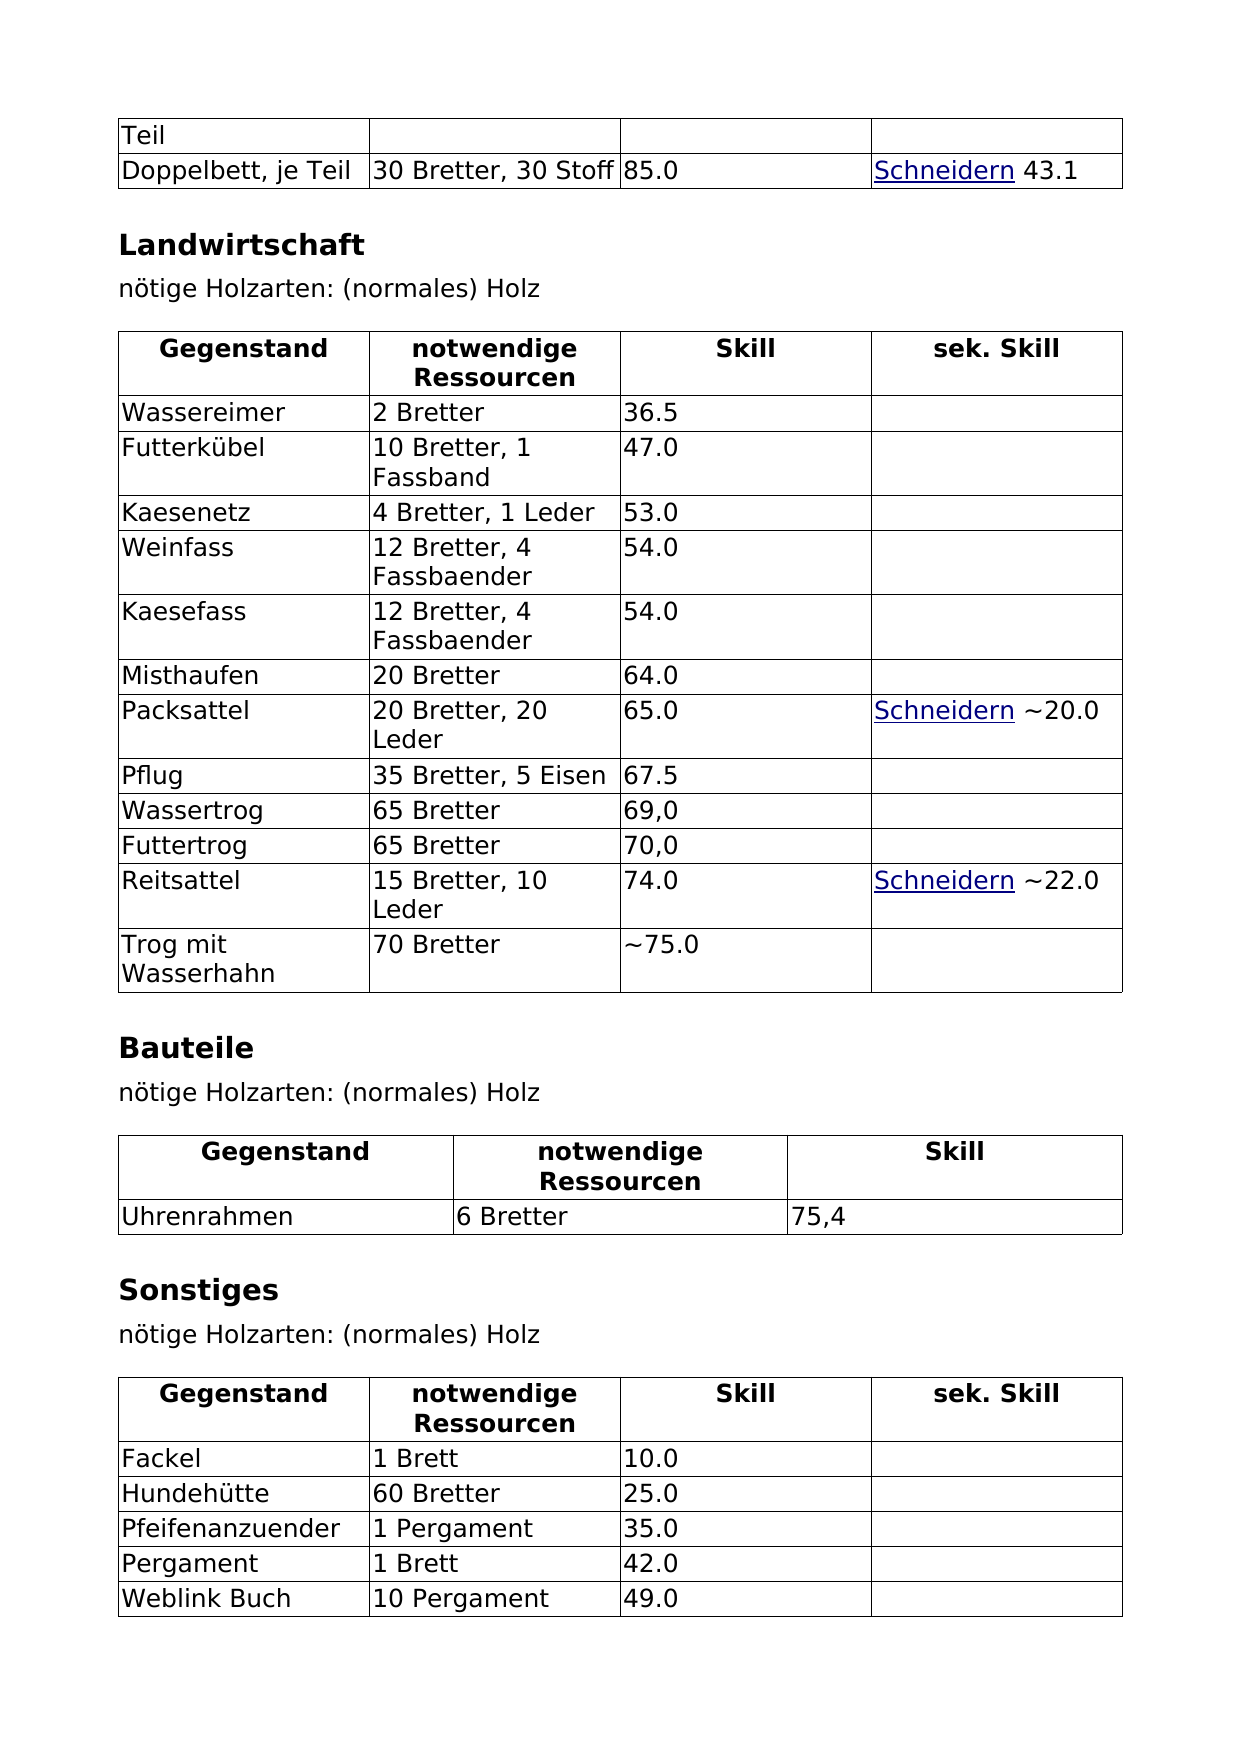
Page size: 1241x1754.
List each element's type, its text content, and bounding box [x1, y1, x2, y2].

table_cell ~75.0 [621, 929, 871, 992]
table_cell 1 Brett [370, 1547, 620, 1581]
table_cell Misthaufen [119, 660, 369, 693]
subtitle Landwirtschaft [118, 228, 1122, 262]
table_cell 47.0 [621, 432, 871, 495]
table_header Skill [621, 332, 871, 395]
table_cell 1 Brett [370, 1442, 620, 1476]
table_header notwendige Ressourcen [454, 1136, 787, 1199]
table_cell 42.0 [621, 1547, 871, 1581]
table_cell Doppelbett, je Teil [119, 154, 369, 188]
table_cell Wassereimer [119, 396, 369, 431]
table_cell 10 Bretter, 1 Fassband [370, 432, 620, 495]
table_cell [872, 432, 1122, 495]
table_cell 65.0 [621, 695, 871, 758]
table_header sek. Skill [872, 1378, 1122, 1441]
table_cell 60 Bretter [370, 1477, 620, 1511]
table_cell 4 Bretter, 1 Leder [370, 496, 620, 530]
table_cell Kaesefass [119, 595, 369, 658]
table_cell Schneidern 43.1 [872, 154, 1122, 188]
table_header Gegenstand [119, 332, 369, 395]
table_cell [872, 496, 1122, 530]
table_cell [872, 929, 1122, 992]
table_cell [872, 595, 1122, 658]
table_cell Pfeifenanzuender [119, 1512, 369, 1546]
table_cell 20 Bretter, 20 Leder [370, 695, 620, 758]
table_cell 20 Bretter [370, 660, 620, 693]
table_cell 1 Pergament [370, 1512, 620, 1546]
table_cell 10 Pergament [370, 1582, 620, 1616]
subtitle Bauteile [118, 1032, 1122, 1066]
table_cell 35 Bretter, 5 Eisen [370, 759, 620, 793]
table_cell Kaesenetz [119, 496, 369, 530]
table_cell Weinfass [119, 531, 369, 594]
table_cell Wassertrog [119, 794, 369, 828]
table_cell [872, 1582, 1122, 1616]
table_cell 35.0 [621, 1512, 871, 1546]
table_cell Weblink Buch [119, 1582, 369, 1616]
table_cell 10.0 [621, 1442, 871, 1476]
table_cell 70 Bretter [370, 929, 620, 992]
table_cell Futtertrog [119, 829, 369, 863]
table_cell Pergament [119, 1547, 369, 1581]
table_cell [872, 531, 1122, 594]
table_cell [872, 660, 1122, 693]
table_header notwendige Ressourcen [370, 332, 620, 395]
table_cell Pflug [119, 759, 369, 793]
text nötige Holzarten: (normales) Holz [118, 1078, 1122, 1107]
table_header Gegenstand [119, 1136, 453, 1199]
table_cell 64.0 [621, 660, 871, 693]
table_cell Uhrenrahmen [119, 1200, 453, 1234]
table_header Skill [788, 1136, 1122, 1199]
table_cell Hundehütte [119, 1477, 369, 1511]
table_header Gegenstand [119, 1378, 369, 1441]
table_cell [872, 396, 1122, 431]
table_cell [872, 119, 1122, 153]
table_cell 30 Bretter, 30 Stoff [370, 154, 620, 188]
table_header sek. Skill [872, 332, 1122, 395]
table_cell Packsattel [119, 695, 369, 758]
table_cell Teil [119, 119, 369, 153]
table_cell [872, 1477, 1122, 1511]
text nötige Holzarten: (normales) Holz [118, 275, 1122, 304]
text nötige Holzarten: (normales) Holz [118, 1320, 1122, 1349]
table_cell Trog mit Wasserhahn [119, 929, 369, 992]
table_header notwendige Ressourcen [370, 1378, 620, 1441]
table_cell 54.0 [621, 595, 871, 658]
table_cell 70,0 [621, 829, 871, 863]
table_cell [621, 119, 871, 153]
table_cell 53.0 [621, 496, 871, 530]
table_cell 54.0 [621, 531, 871, 594]
table_cell 65 Bretter [370, 829, 620, 863]
table_cell 6 Bretter [454, 1200, 787, 1234]
subtitle Sonstiges [118, 1274, 1122, 1308]
table_cell 36.5 [621, 396, 871, 431]
table_cell 25.0 [621, 1477, 871, 1511]
table_cell 75,4 [788, 1200, 1122, 1234]
table_cell [872, 829, 1122, 863]
table_cell Reitsattel [119, 864, 369, 927]
table_cell 12 Bretter, 4 Fassbaender [370, 531, 620, 594]
table_cell 74.0 [621, 864, 871, 927]
table_cell 15 Bretter, 10 Leder [370, 864, 620, 927]
table_cell 67.5 [621, 759, 871, 793]
table_cell 65 Bretter [370, 794, 620, 828]
table_cell Schneidern ~20.0 [872, 695, 1122, 758]
table_cell 49.0 [621, 1582, 871, 1616]
table_cell Futterkübel [119, 432, 369, 495]
table_cell [872, 1442, 1122, 1476]
table_cell Fackel [119, 1442, 369, 1476]
table_cell [872, 1512, 1122, 1546]
table_cell [872, 794, 1122, 828]
table_cell [370, 119, 620, 153]
table_cell 2 Bretter [370, 396, 620, 431]
table_cell [872, 1547, 1122, 1581]
table_cell 69,0 [621, 794, 871, 828]
table_cell 85.0 [621, 154, 871, 188]
table_header Skill [621, 1378, 871, 1441]
table_cell 12 Bretter, 4 Fassbaender [370, 595, 620, 658]
table_cell Schneidern ~22.0 [872, 864, 1122, 927]
table_cell [872, 759, 1122, 793]
